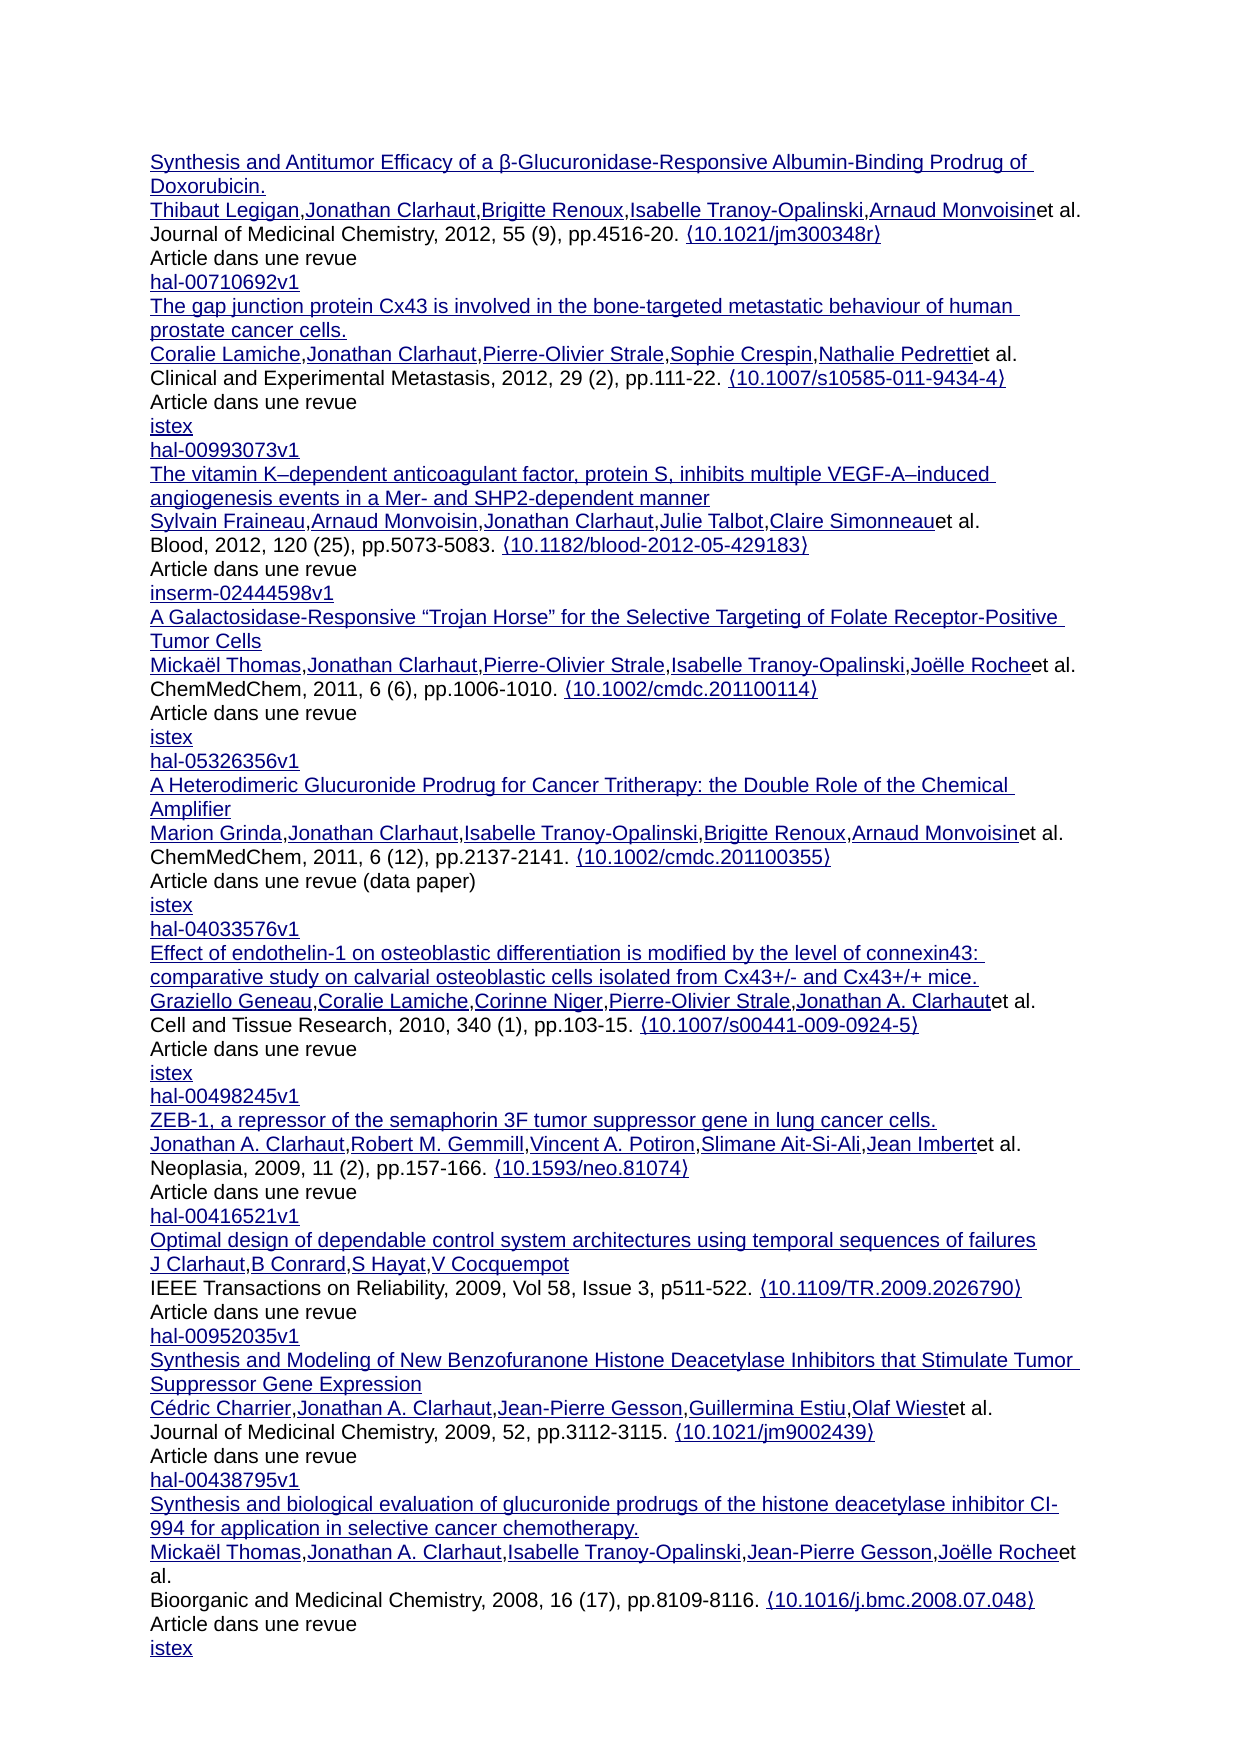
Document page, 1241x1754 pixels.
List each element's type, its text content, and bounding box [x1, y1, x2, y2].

table_cell Synthesis and Antitumor Efficacy of a β-Glucuronidase-Responsive Albumin-Binding Prodrug of Doxorubicin. Thibaut Legigan,Jonathan Clarhaut,Brigitte Renoux,Isabelle Tranoy-Opalinski,Arnaud Monvoisinet al. Journal of Medicinal Chemistry, 2012, 55 (9), pp.4516-20. ⟨10.1021/jm300348r⟩ Article dans une revue hal-00710692v1 [150, 150, 1090, 294]
table_cell Synthesis and biological evaluation of glucuronide prodrugs of the histone deacetylase inhibitor CI-994 for application in selective cancer chemotherapy. Mickaël Thomas,Jonathan A. Clarhaut,Isabelle Tranoy-Opalinski,Jean-Pierre Gesson,Joëlle Rocheet al. Bioorganic and Medicinal Chemistry, 2008, 16 (17), pp.8109-8116. ⟨10.1016/j.bmc.2008.07.048⟩ Article dans une revue istex [150, 1492, 1090, 1659]
table_cell Synthesis and Modeling of New Benzofuranone Histone Deacetylase Inhibitors that Stimulate Tumor Suppressor Gene Expression Cédric Charrier,Jonathan A. Clarhaut,Jean-Pierre Gesson,Guillermina Estiu,Olaf Wiestet al. Journal of Medicinal Chemistry, 2009, 52, pp.3112-3115. ⟨10.1021/jm9002439⟩ Article dans une revue hal-00438795v1 [150, 1348, 1090, 1492]
table_cell A Heterodimeric Glucuronide Prodrug for Cancer Tritherapy: the Double Role of the Chemical Amplifier Marion Grinda,Jonathan Clarhaut,Isabelle Tranoy-Opalinski,Brigitte Renoux,Arnaud Monvoisinet al. ChemMedChem, 2011, 6 (12), pp.2137-2141. ⟨10.1002/cmdc.201100355⟩ Article dans une revue (data paper) istex hal-04033576v1 [150, 773, 1090, 941]
table_cell Effect of endothelin-1 on osteoblastic differentiation is modified by the level of connexin43: comparative study on calvarial osteoblastic cells isolated from Cx43+/- and Cx43+/+ mice. Graziello Geneau,Coralie Lamiche,Corinne Niger,Pierre-Olivier Strale,Jonathan A. Clarhautet al. Cell and Tissue Research, 2010, 340 (1), pp.103-15. ⟨10.1007/s00441-009-0924-5⟩ Article dans une revue istex hal-00498245v1 [150, 941, 1090, 1108]
table_cell ZEB-1, a repressor of the semaphorin 3F tumor suppressor gene in lung cancer cells. Jonathan A. Clarhaut,Robert M. Gemmill,Vincent A. Potiron,Slimane Ait-Si-Ali,Jean Imbertet al. Neoplasia, 2009, 11 (2), pp.157-166. ⟨10.1593/neo.81074⟩ Article dans une revue hal-00416521v1 [150, 1108, 1090, 1228]
table_cell The gap junction protein Cx43 is involved in the bone-targeted metastatic behaviour of human prostate cancer cells. Coralie Lamiche,Jonathan Clarhaut,Pierre-Olivier Strale,Sophie Crespin,Nathalie Pedrettiet al. Clinical and Experimental Metastasis, 2012, 29 (2), pp.111-22. ⟨10.1007/s10585-011-9434-4⟩ Article dans une revue istex hal-00993073v1 [150, 294, 1090, 461]
table_cell A Galactosidase‐Responsive “Trojan Horse” for the Selective Targeting of Folate Receptor‐Positive Tumor Cells Mickaël Thomas,Jonathan Clarhaut,Pierre-Olivier Strale,Isabelle Tranoy-Opalinski,Joëlle Rocheet al. ChemMedChem, 2011, 6 (6), pp.1006-1010. ⟨10.1002/cmdc.201100114⟩ Article dans une revue istex hal-05326356v1 [150, 605, 1090, 773]
table_cell Optimal design of dependable control system architectures using temporal sequences of failures J Clarhaut,B Conrard,S Hayat,V Cocquempot IEEE Transactions on Reliability, 2009, Vol 58, Issue 3, p511-522. ⟨10.1109/TR.2009.2026790⟩ Article dans une revue hal-00952035v1 [150, 1228, 1090, 1348]
table_cell The vitamin K–dependent anticoagulant factor, protein S, inhibits multiple VEGF-A–induced angiogenesis events in a Mer- and SHP2-dependent manner Sylvain Fraineau,Arnaud Monvoisin,Jonathan Clarhaut,Julie Talbot,Claire Simonneauet al. Blood, 2012, 120 (25), pp.5073-5083. ⟨10.1182/blood-2012-05-429183⟩ Article dans une revue inserm-02444598v1 [150, 461, 1090, 605]
